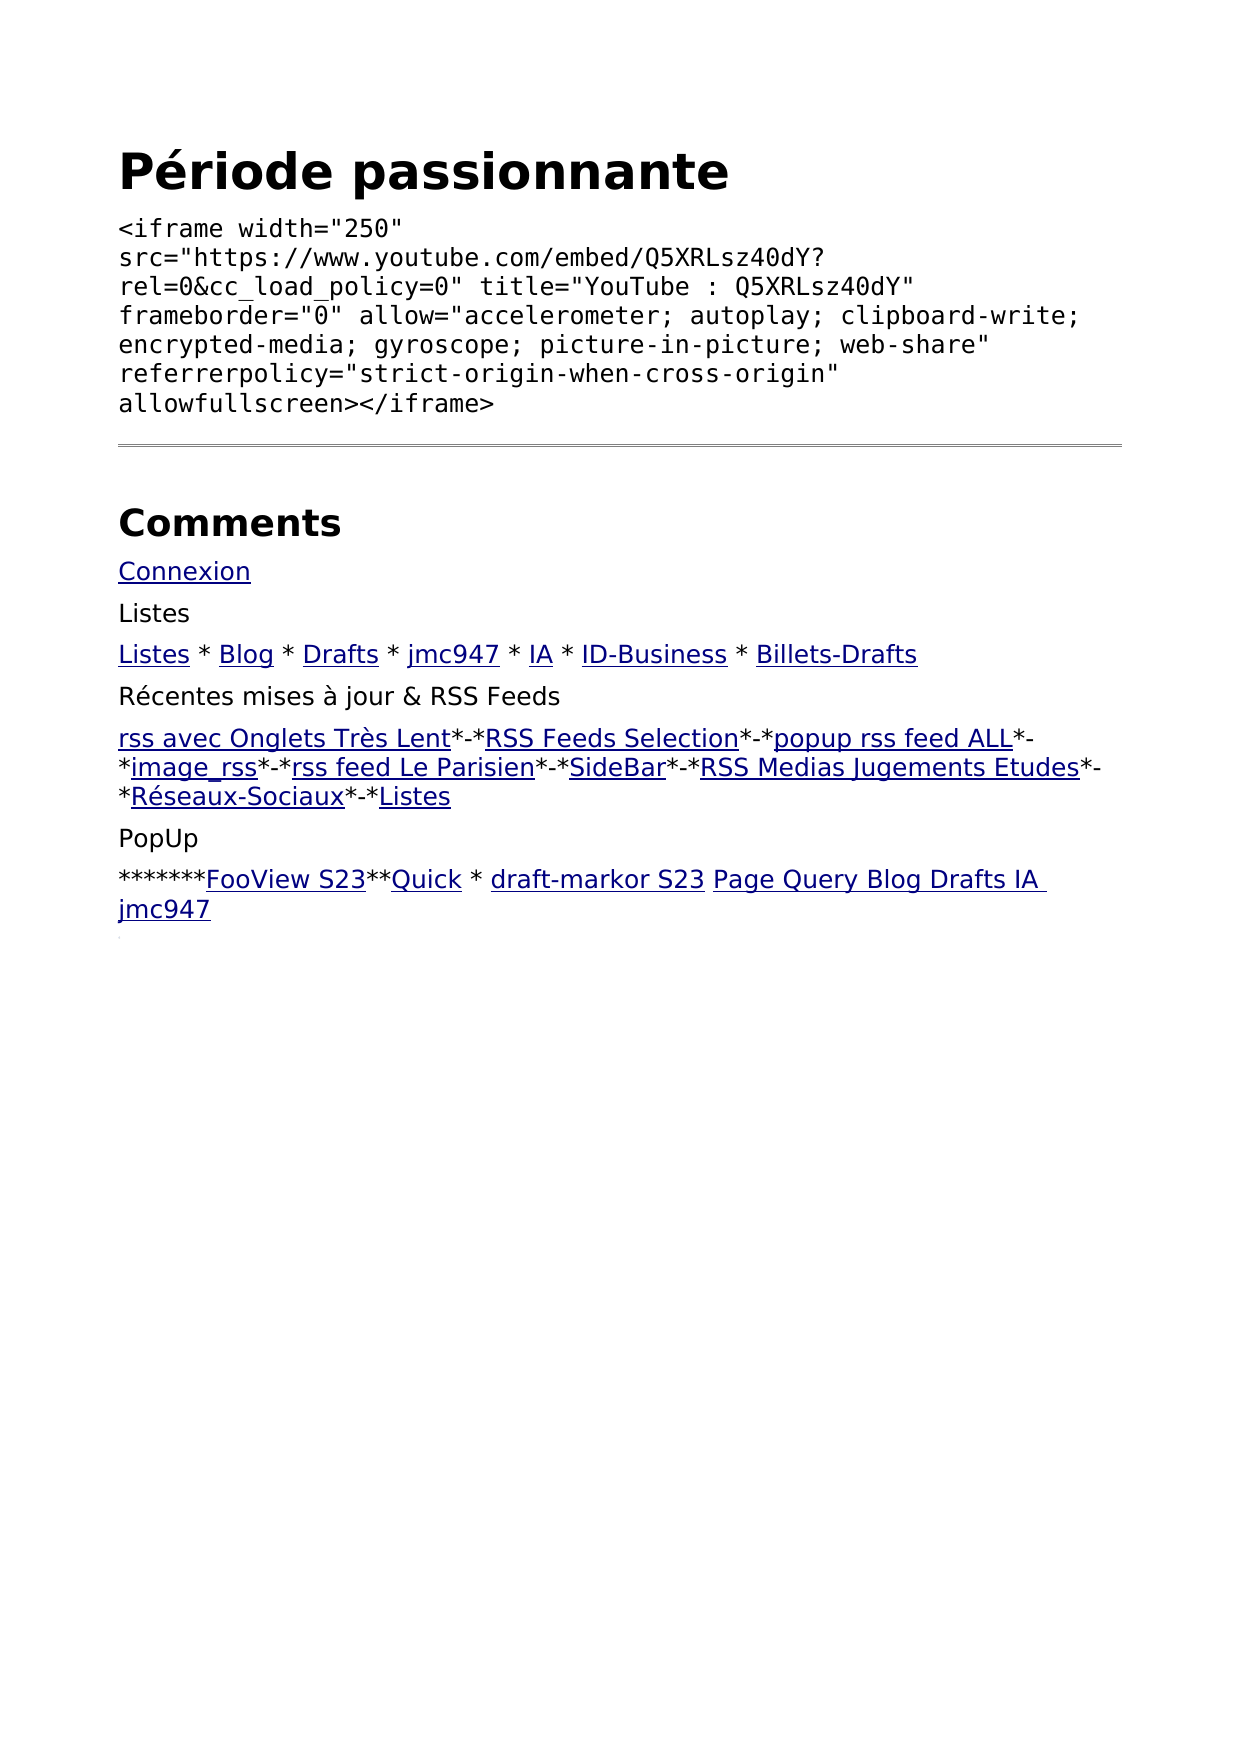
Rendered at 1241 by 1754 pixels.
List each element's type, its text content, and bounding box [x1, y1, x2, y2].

text Récentes mises à jour & RSS Feeds [118, 682, 1122, 711]
text Connexion [118, 557, 1122, 586]
subtitle Période passionnante [118, 143, 1122, 201]
text Listes * Blog * Drafts * jmc947 * IA * ID-Business * Billets-Drafts [118, 641, 1122, 670]
text PopUp [118, 824, 1122, 853]
subtitle Comments [118, 501, 1122, 545]
text rss avec Onglets Très Lent*-*RSS Feeds Selection*-*popup rss feed ALL*-*image_rss*-*rss feed Le Parisien*-*SideBar*-*RSS Medias Jugements Etudes*-*Réseaux-Sociaux*-*Listes [118, 724, 1122, 811]
text *******FooView S23**Quick * draft-markor S23 Page Query Blog Drafts IA jmc947 [118, 866, 1122, 924]
text Listes [118, 599, 1122, 628]
text <iframe width="250" src="https://www.youtube.com/embed/Q5XRLsz40dY?rel=0&cc_load_policy=0" title="YouTube : Q5XRLsz40dY" frameborder="0" allow="accelerometer; autoplay; clipboard-write; encrypted-media; gyroscope; picture-in-picture; web-share" referrerpolicy="strict-origin-when-cross-origin" allowfullscreen></iframe> [118, 214, 1122, 418]
